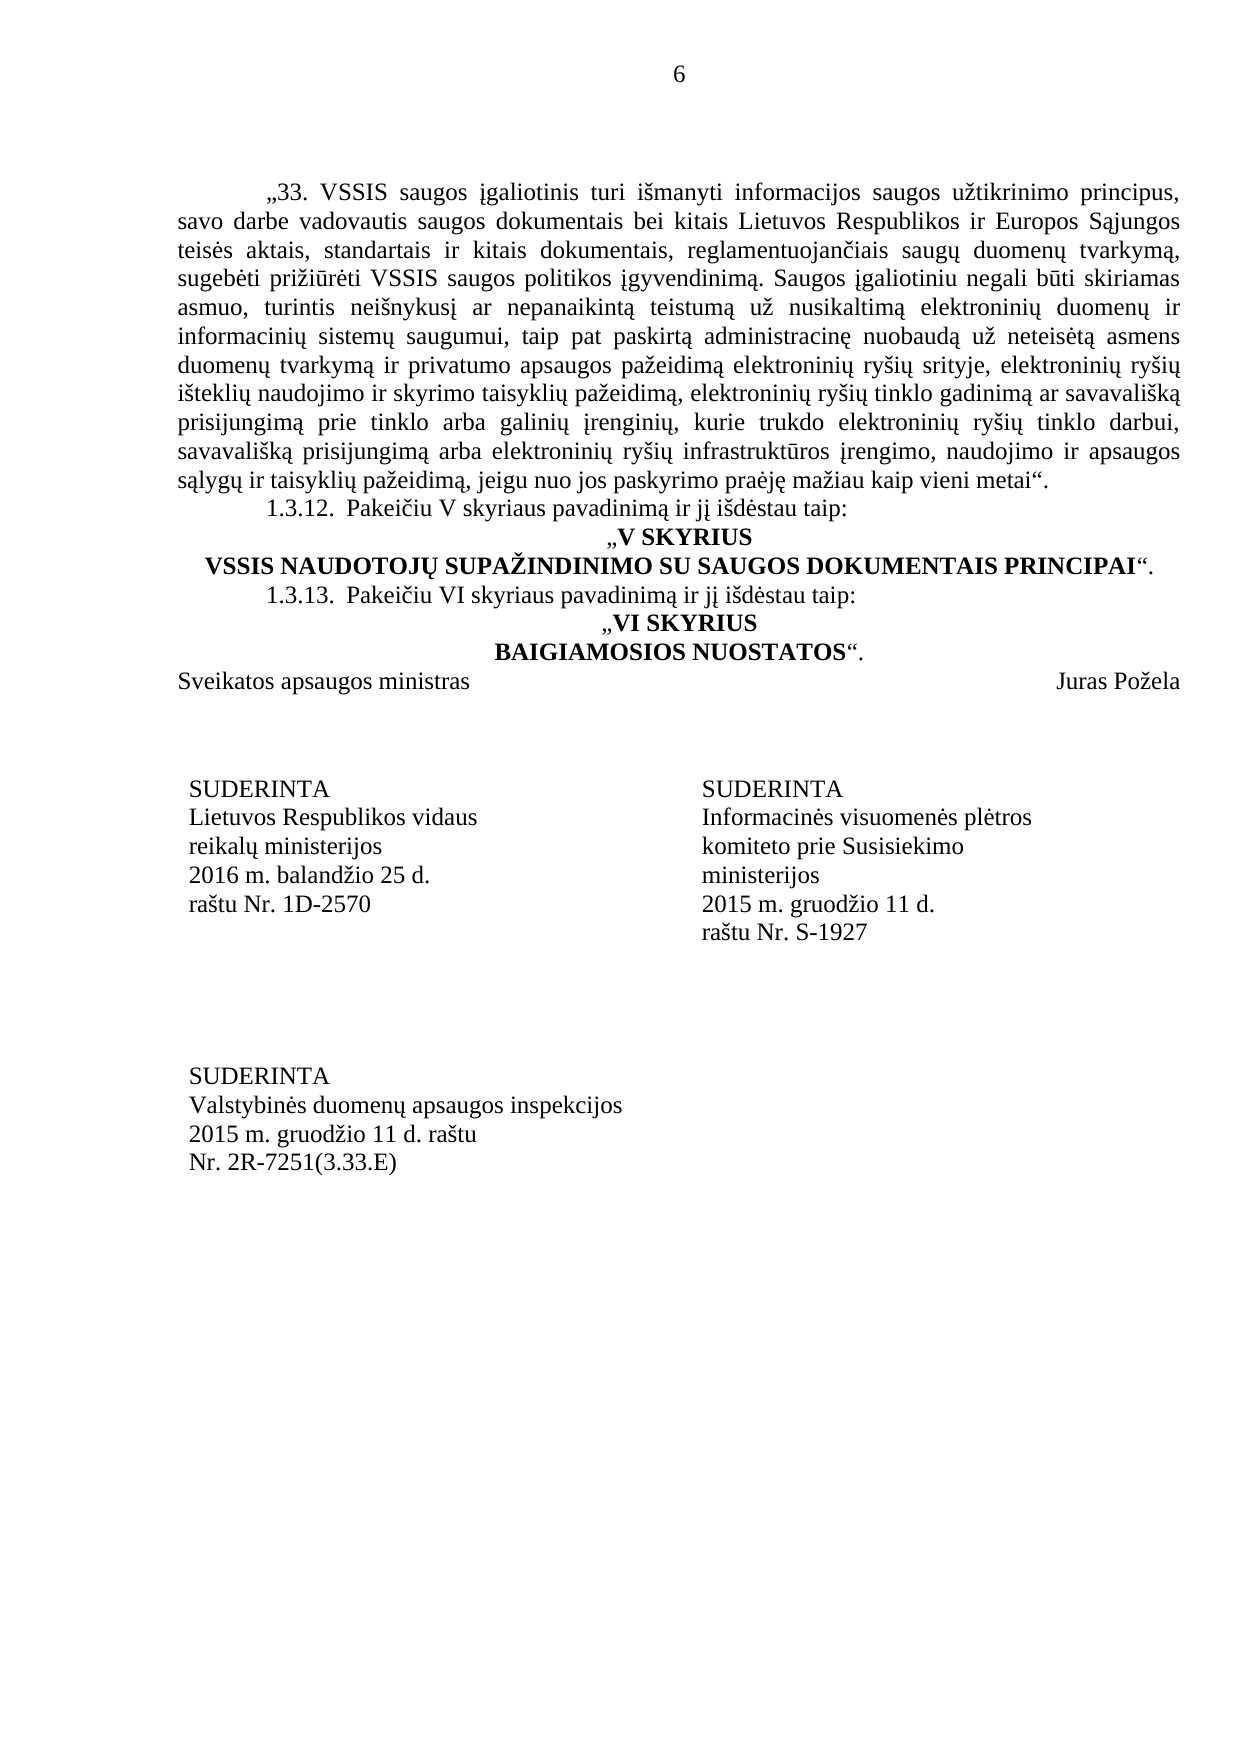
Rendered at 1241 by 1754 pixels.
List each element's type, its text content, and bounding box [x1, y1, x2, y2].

table_header SUDERINTA Lietuvos Respublikos vidaus reikalų ministerijos 2016 m. balandžio 25 d. raštu Nr. 1D-2570 [177, 774, 690, 1061]
text BAIGIAMOSIOS NUOSTATOS“. [177, 637, 1181, 666]
text VSSIS NAUDOTOJŲ SUPAŽINDINIMO SU SAUGOS DOKUMENTAIS PRINCIPAI“. [177, 551, 1181, 580]
text „33. VSSIS saugos įgaliotinis turi išmanyti informacijos saugos užtikrinimo principus, savo darbe vadovautis saugos dokumentais bei kitais Lietuvos Respublikos ir Europos Sąjungos teisės aktais, standartais ir kitais dokumentais, reglamentuojančiais saugų duomenų tvarkymą, sugebėti prižiūrėti VSSIS saugos politikos įgyvendinimą. Saugos įgaliotiniu negali būti skiriamas asmuo, turintis neišnykusį ar nepanaikintą teistumą už nusikaltimą elektroninių duomenų ir informacinių sistemų saugumui, taip pat paskirtą administracinę nuobaudą už neteisėtą asmens duomenų tvarkymą ir privatumo apsaugos pažeidimą elektroninių ryšių srityje, elektroninių ryšių išteklių naudojimo ir skyrimo taisyklių pažeidimą, elektroninių ryšių tinklo gadinimą ar savavališką prisijungimą prie tinklo arba galinių įrenginių, kurie trukdo elektroninių ryšių tinklo darbui, savavališką prisijungimą arba elektroninių ryšių infrastruktūros įrengimo, naudojimo ir apsaugos sąlygų ir taisyklių pažeidimą, jeigu nuo jos paskyrimo praėję mažiau kaip vieni metai“. [177, 177, 1181, 493]
table_header SUDERINTA Informacinės visuomenės plėtros komiteto prie Susisiekimo ministerijos 2015 m. gruodžio 11 d. raštu Nr. S-1927 [690, 774, 1204, 1061]
text „VI SKYRIUS [177, 608, 1181, 637]
text 1.3.12. Pakeičiu V skyriaus pavadinimą ir jį išdėstau taip: [266, 493, 1181, 522]
table_cell [690, 1061, 1204, 1176]
text „V SKYRIUS [177, 522, 1181, 551]
text 1.3.13. Pakeičiu VI skyriaus pavadinimą ir jį išdėstau taip: [266, 580, 1181, 608]
text Sveikatos apsaugos ministras Juras Požela [177, 666, 1181, 695]
table_cell SUDERINTA Valstybinės duomenų apsaugos inspekcijos 2015 m. gruodžio 11 d. raštu Nr. 2R-7251(3.33.E) [177, 1061, 690, 1176]
